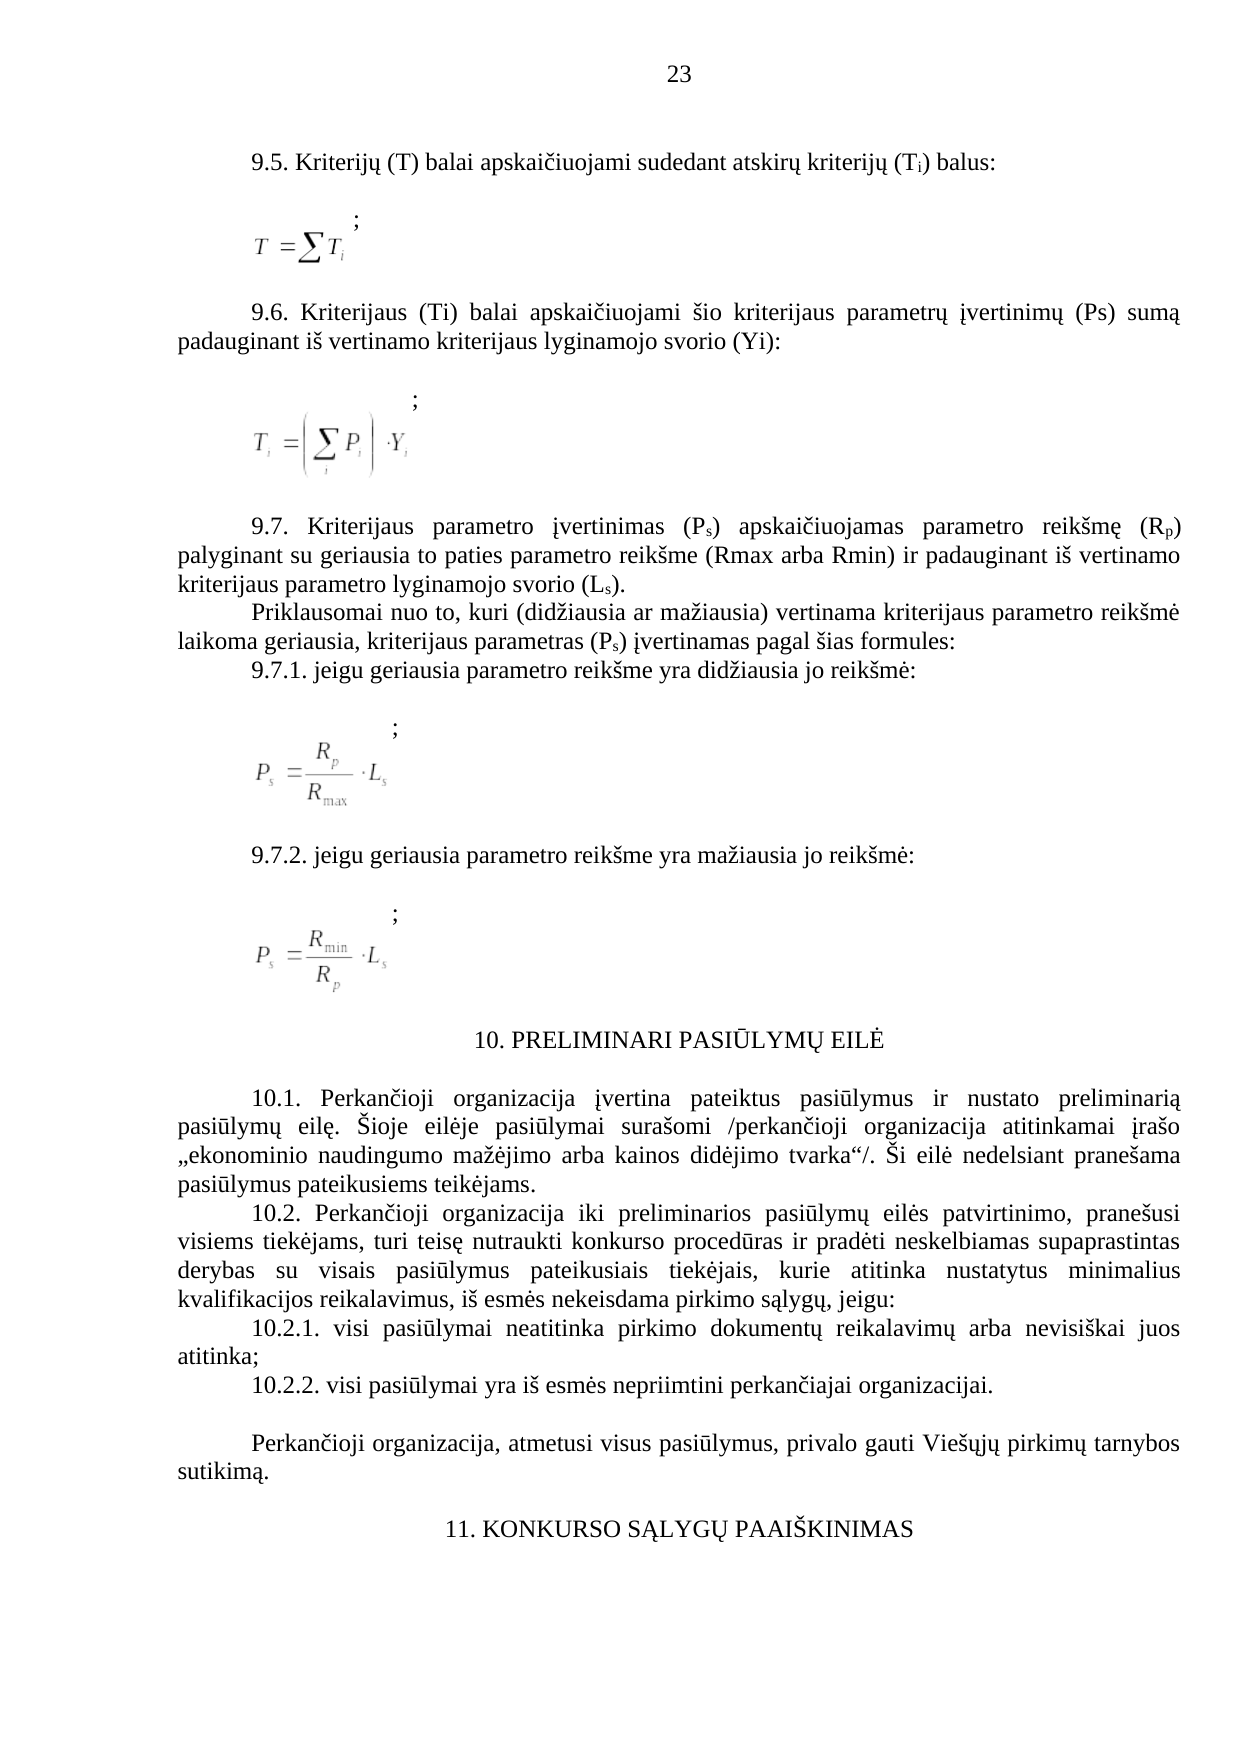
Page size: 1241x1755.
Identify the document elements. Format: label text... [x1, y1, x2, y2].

text 9.7.2. jeigu geriausia parametro reikšme yra mažiausia jo reikšmė: [177, 840, 1181, 869]
text 10. PRELIMINARI PASIŪLYMŲ EILĖ [177, 1025, 1181, 1054]
text 10.2.2. visi pasiūlymai yra iš esmės nepriimtini perkančiajai organizacijai. [177, 1370, 1181, 1399]
text 9.6. Kriterijaus (Ti) balai apskaičiuojami šio kriterijaus parametrų įvertinimų (Ps) sumą padauginant iš vertinamo kriterijaus lyginamojo svorio (Yi): [177, 297, 1181, 355]
text Perkančioji organizacija, atmetusi visus pasiūlymus, privalo gauti Viešųjų pirkimų tarnybos sutikimą. [177, 1428, 1181, 1485]
text 11. KONKURSO SĄLYGŲ PAAIŠKINIMAS [177, 1514, 1181, 1543]
text ; [177, 204, 1181, 269]
text Priklausomai nuo to, kuri (didžiausia ar mažiausia) vertinama kriterijaus parametro reikšmė laikoma geriausia, kriterijaus parametras (Ps) įvertinamas pagal šias formules: [177, 597, 1181, 655]
text ; [177, 384, 1181, 482]
text 10.1. Perkančioji organizacija įvertina pateiktus pasiūlymus ir nustato preliminarią pasiūlymų eilę. Šioje eilėje pasiūlymai surašomi /perkančioji organizacija atitinkamai įrašo „ekonominio naudingumo mažėjimo arba kainos didėjimo tvarka“/. Ši eilė nedelsiant pranešama pasiūlymus pateikusiems teikėjams. [177, 1083, 1181, 1198]
text 9.7.1. jeigu geriausia parametro reikšme yra didžiausia jo reikšmė: [177, 655, 1181, 684]
text 10.2.1. visi pasiūlymai neatitinka pirkimo dokumentų reikalavimų arba nevisiškai juos atitinka; [177, 1313, 1181, 1370]
text 9.7. Kriterijaus parametro įvertinimas (Ps) apskaičiuojamas parametro reikšmę (Rp) palyginant su geriausia to paties parametro reikšme (Rmax arba Rmin) ir padauginant iš vertinamo kriterijaus parametro lyginamojo svorio (Ls). [177, 511, 1181, 597]
text ; [177, 712, 1181, 811]
text 9.5. Kriterijų (T) balai apskaičiuojami sudedant atskirų kriterijų (Ti) balus: [177, 147, 1181, 176]
text ; [177, 898, 1181, 996]
text 10.2. Perkančioji organizacija iki preliminarios pasiūlymų eilės patvirtinimo, pranešusi visiems tiekėjams, turi teisę nutraukti konkurso procedūras ir pradėti neskelbiamas supaprastintas derybas su visais pasiūlymus pateikusiais tiekėjais, kurie atitinka nustatytus minimalius kvalifikacijos reikalavimus, iš esmės nekeisdama pirkimo sąlygų, jeigu: [177, 1198, 1181, 1313]
